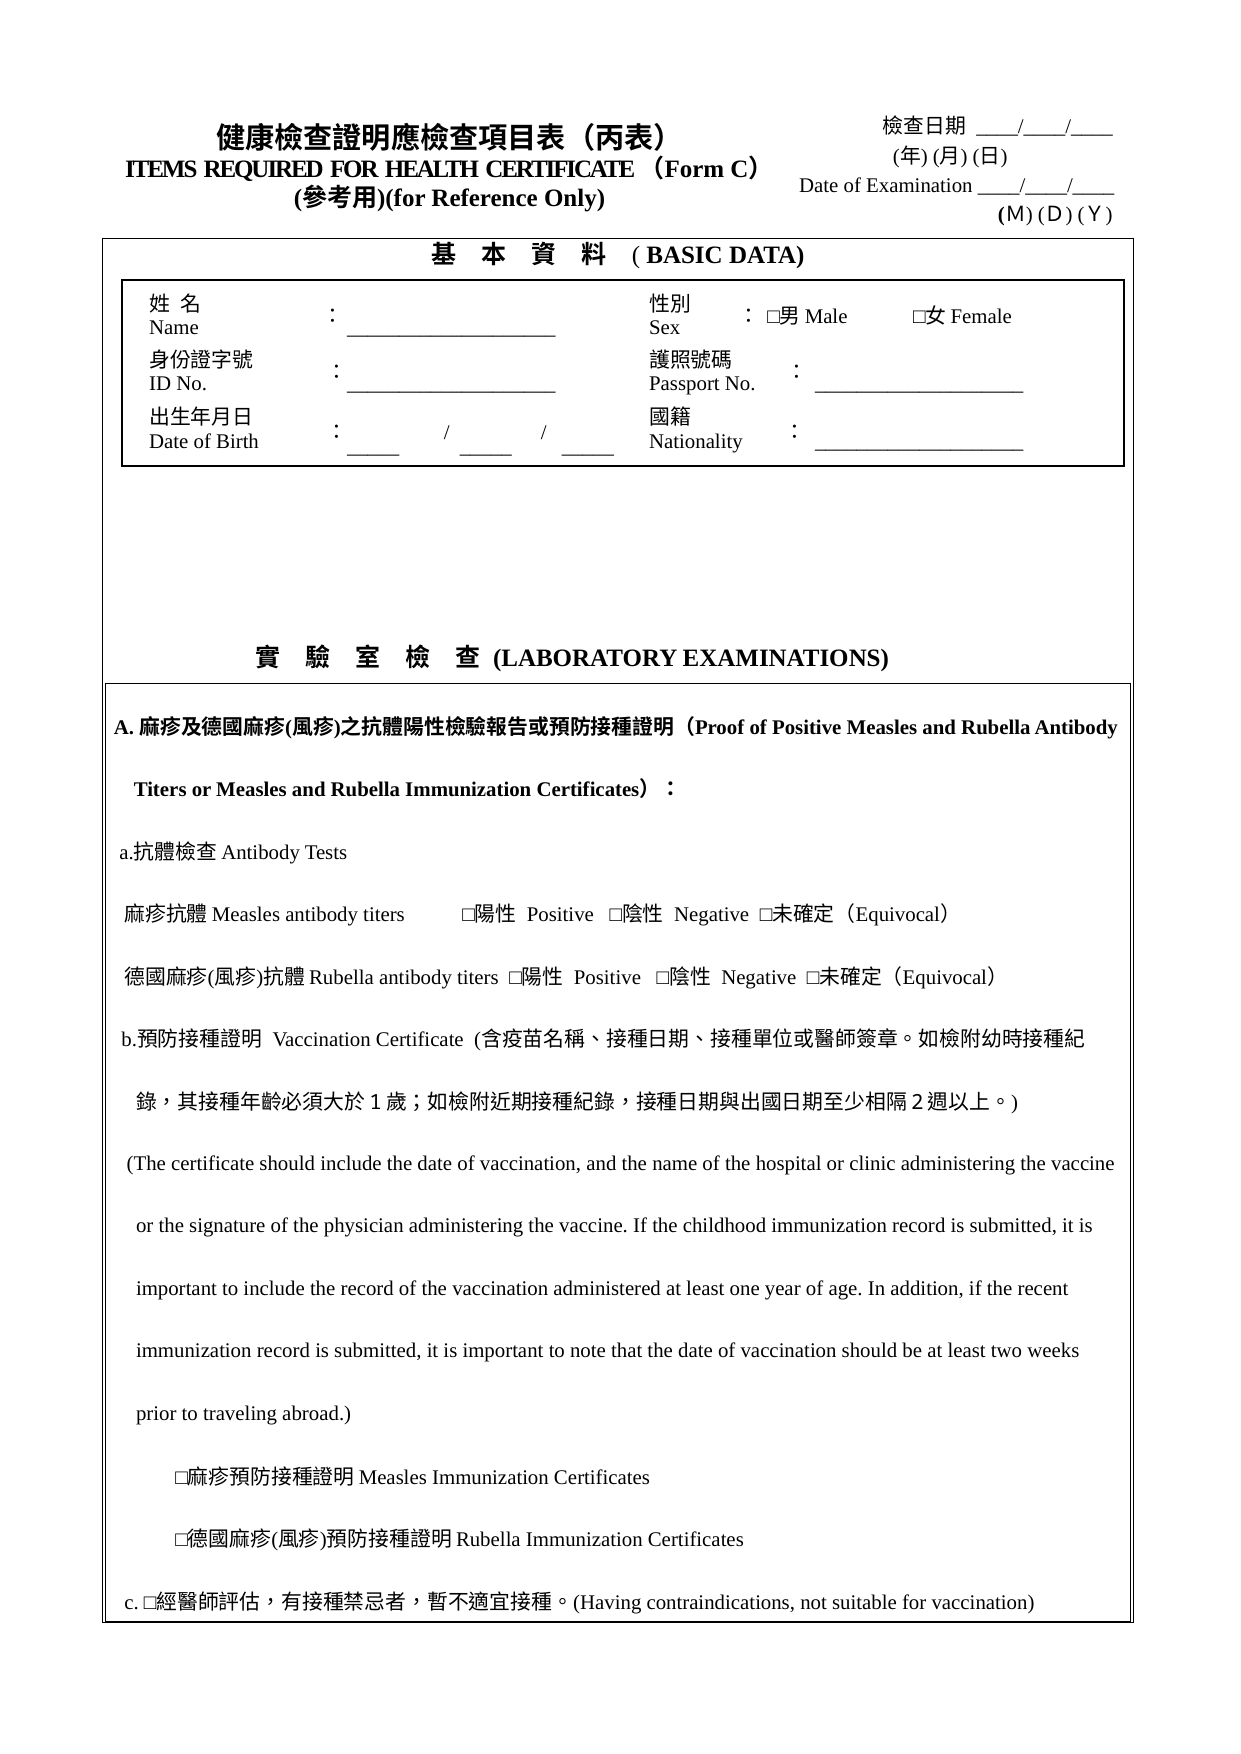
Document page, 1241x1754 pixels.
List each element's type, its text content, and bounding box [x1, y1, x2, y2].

table_cell [812, 344, 1100, 372]
table_cell Date of Birth [146, 429, 324, 465]
table_cell 身份證字號 [146, 344, 324, 372]
table_cell 國籍 [646, 401, 781, 429]
table_header [626, 288, 646, 316]
table_header A. 麻疹及德國麻疹(風疹)之抗體陽性檢驗報告或預防接種證明（Proof of Positive Measles and Rubella Antibody Titers or Measles and Rubella Immunization Certificates）： a.抗體檢查Antibody Tests 麻疹抗體Measles antibody titers □陽性 Positive □陰性 Negative □未確定（Equivocal） 德國麻疹(風疹)抗體Rubella antibody titers □陽性 Positive □陰性 Negative □未確定（Equivocal） b.預防接種證明 Vaccination Certificate (含疫苗名稱、接種日期、接種單位或醫師簽章。如檢附幼時接種紀錄，其接種年齡必須大於1歲；如檢附近期接種紀錄，接種日期與出國日期至少相隔2週以上。) (The certificate should include the date of vaccination, and the name of the hospital or clinic administering the vaccine or the signature of the physician administering the vaccine. If the childhood immunization record is submitted, it is important to include the record of the vaccination administered at least one year of age. In addition, if the recent immunization record is submitted, it is important to note that the date of vaccination should be at least two weeks prior to traveling abroad.) □麻疹預防接種證明Measles Immunization Certificates □德國麻疹(風疹)預防接種證明Rubella Immunization Certificates c. □經醫師評估，有接種禁忌者，暫不適宜接種。(Having contraindications, not suitable for vaccination) [106, 684, 1130, 1621]
table_cell [626, 316, 646, 344]
table_cell / [528, 401, 559, 465]
table_cell [344, 344, 626, 372]
table_cell ： [781, 401, 812, 465]
table_cell [626, 429, 646, 465]
table_cell Name [146, 316, 319, 344]
table_cell / [436, 401, 457, 465]
table_header 健康檢查證明應檢查項目表（丙表） ITEMS REQUIRED FOR HEALTH CERTIFICATE （Form C） (參考用)(for Reference Only) [102, 111, 796, 227]
table_cell ––––– [344, 401, 436, 465]
table_cell [626, 344, 646, 372]
table_cell ––––– [457, 401, 528, 465]
table_header □女Female [910, 288, 1100, 344]
table_cell ： [781, 344, 812, 401]
table_cell ____________________ [812, 373, 1100, 401]
table_header □男Male [764, 288, 910, 344]
table_cell Passport No. [646, 373, 781, 401]
table_cell ____________________ [344, 373, 626, 401]
table_cell ––––– [559, 401, 626, 465]
table_cell [626, 401, 646, 429]
table_cell ____________________ [344, 316, 626, 344]
table_cell Nationality [646, 429, 781, 465]
table_header 基 本 資 料 ( BASIC DATA) 實 驗 室 檢 查 (LABORATORY EXAMINATIONS) [103, 239, 1133, 1622]
table_header 性別 [646, 288, 734, 316]
table_header ： [319, 288, 344, 344]
table_cell ____________________ [812, 429, 1100, 465]
table_cell ID No. [146, 373, 324, 401]
table_cell [626, 373, 646, 401]
table_header ： [734, 288, 764, 344]
table_header [344, 288, 626, 316]
table_cell 出生年月日 [146, 401, 324, 429]
table_cell ： [324, 401, 344, 465]
table_cell ： [324, 344, 344, 401]
table_header 檢查日期 ____/____/____ (年) (月) (日) Date of Examination ____/____/____ (Ｍ) (Ｄ) (Ｙ) [796, 111, 1133, 227]
table_cell Sex [646, 316, 734, 344]
table_header 姓 名 [146, 288, 319, 316]
table_cell [812, 401, 1100, 429]
table_cell 護照號碼 [646, 344, 781, 372]
